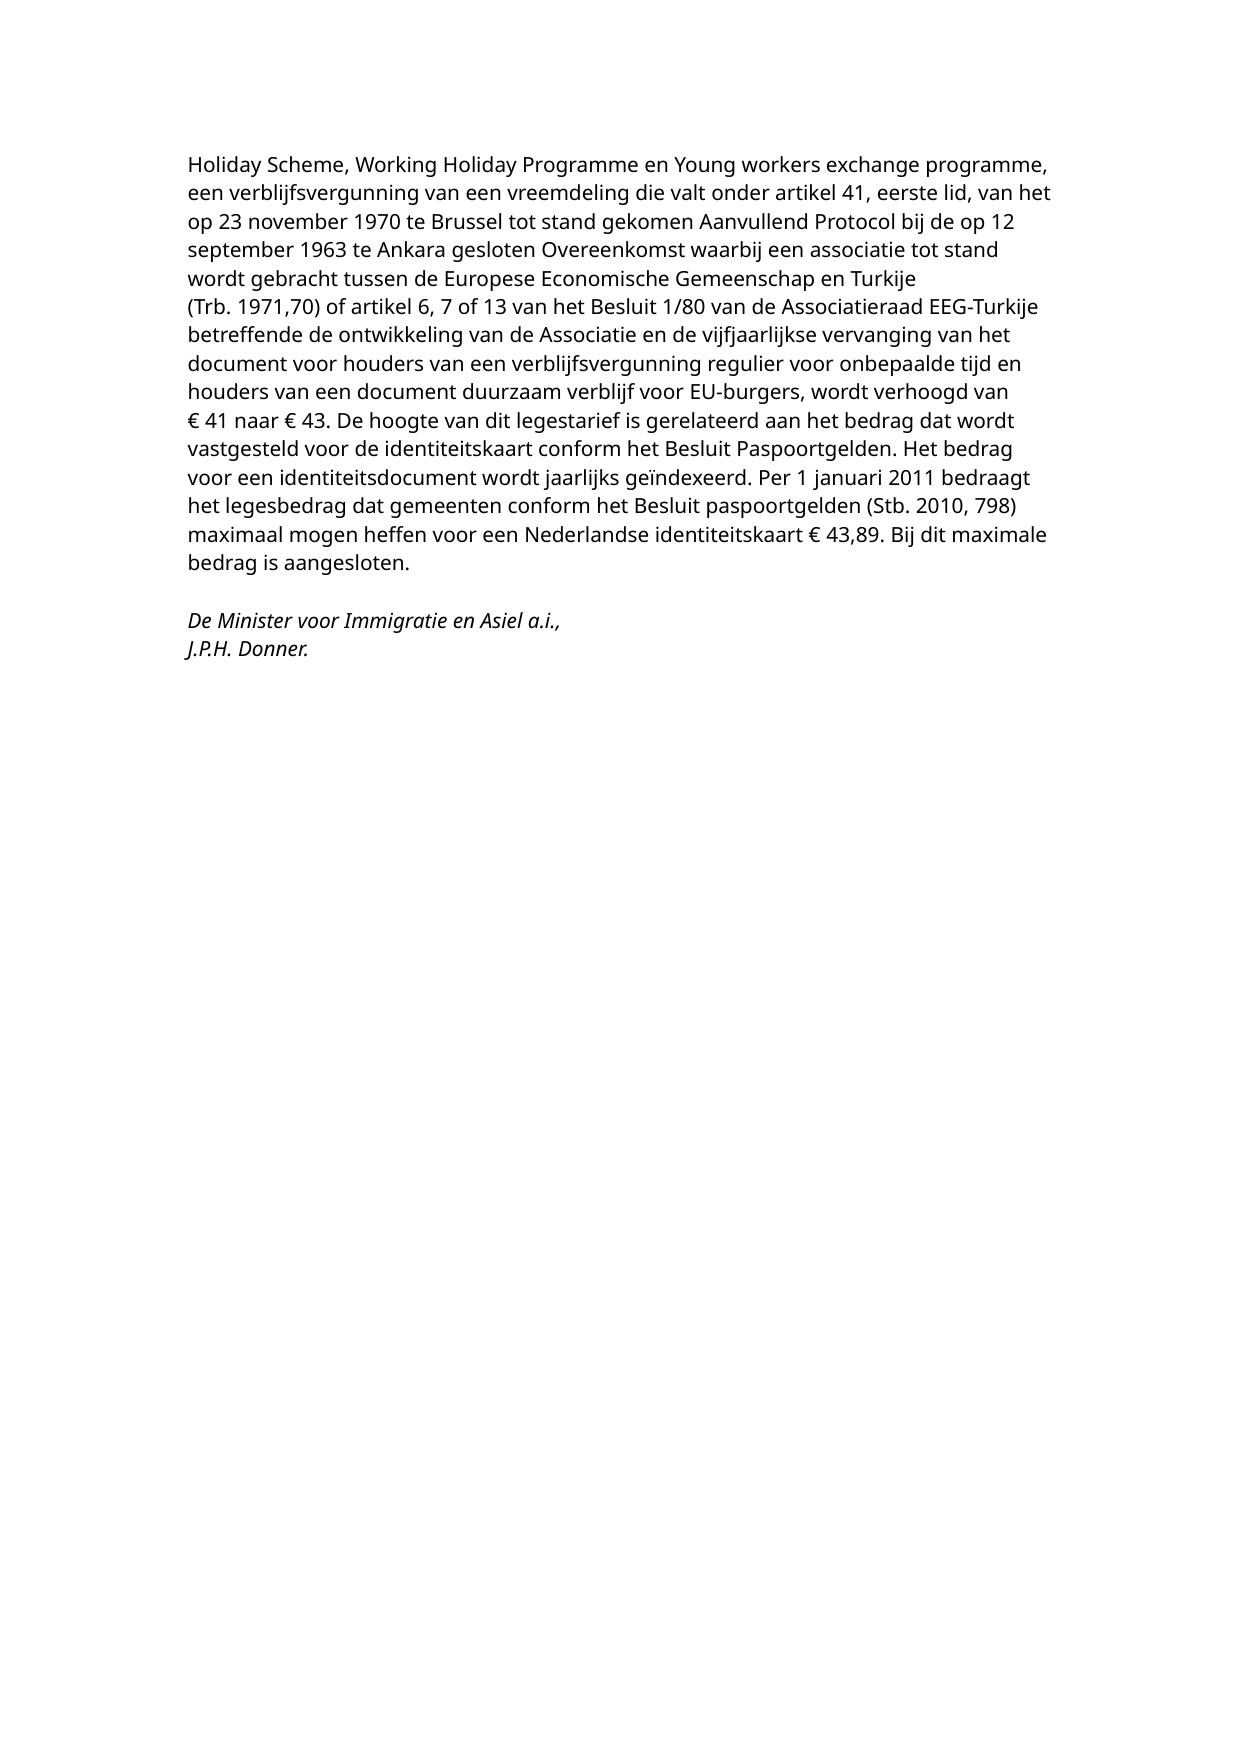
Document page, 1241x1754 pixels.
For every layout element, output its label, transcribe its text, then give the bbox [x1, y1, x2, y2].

text Holiday Scheme, Working Holiday Programme en Young workers exchange programme, een verblijfsvergunning van een vreemdeling die valt onder artikel 41, eerste lid, van het op 23 november 1970 te Brussel tot stand gekomen Aanvullend Protocol bij de op 12 september 1963 te Ankara gesloten Overeenkomst waarbij een associatie tot stand wordt gebracht tussen de Europese Economische Gemeenschap en Turkije (Trb. 1971,70) of artikel 6, 7 of 13 van het Besluit 1/80 van de Associatieraad EEG-Turkije betreffende de ontwikkeling van de Associatie en de vijfjaarlijkse vervanging van het document voor houders van een verblijfsvergunning regulier voor onbepaalde tijd en houders van een document duurzaam verblijf voor EU-burgers, wordt verhoogd van € 41 naar € 43. De hoogte van dit legestarief is gerelateerd aan het bedrag dat wordt vastgesteld voor de identiteitskaart conform het Besluit Paspoortgelden. Het bedrag voor een identiteitsdocument wordt jaarlijks geïndexeerd. Per 1 januari 2011 bedraagt het legesbedrag dat gemeenten conform het Besluit paspoortgelden (Stb. 2010, 798) maximaal mogen heffen voor een Nederlandse identiteitskaart € 43,89. Bij dit maximale bedrag is aangesloten. [187, 150, 1053, 577]
text De Minister voor Immigratie en Asiel a.i., [187, 606, 1053, 634]
text J.P.H. Donner. [187, 634, 1053, 663]
